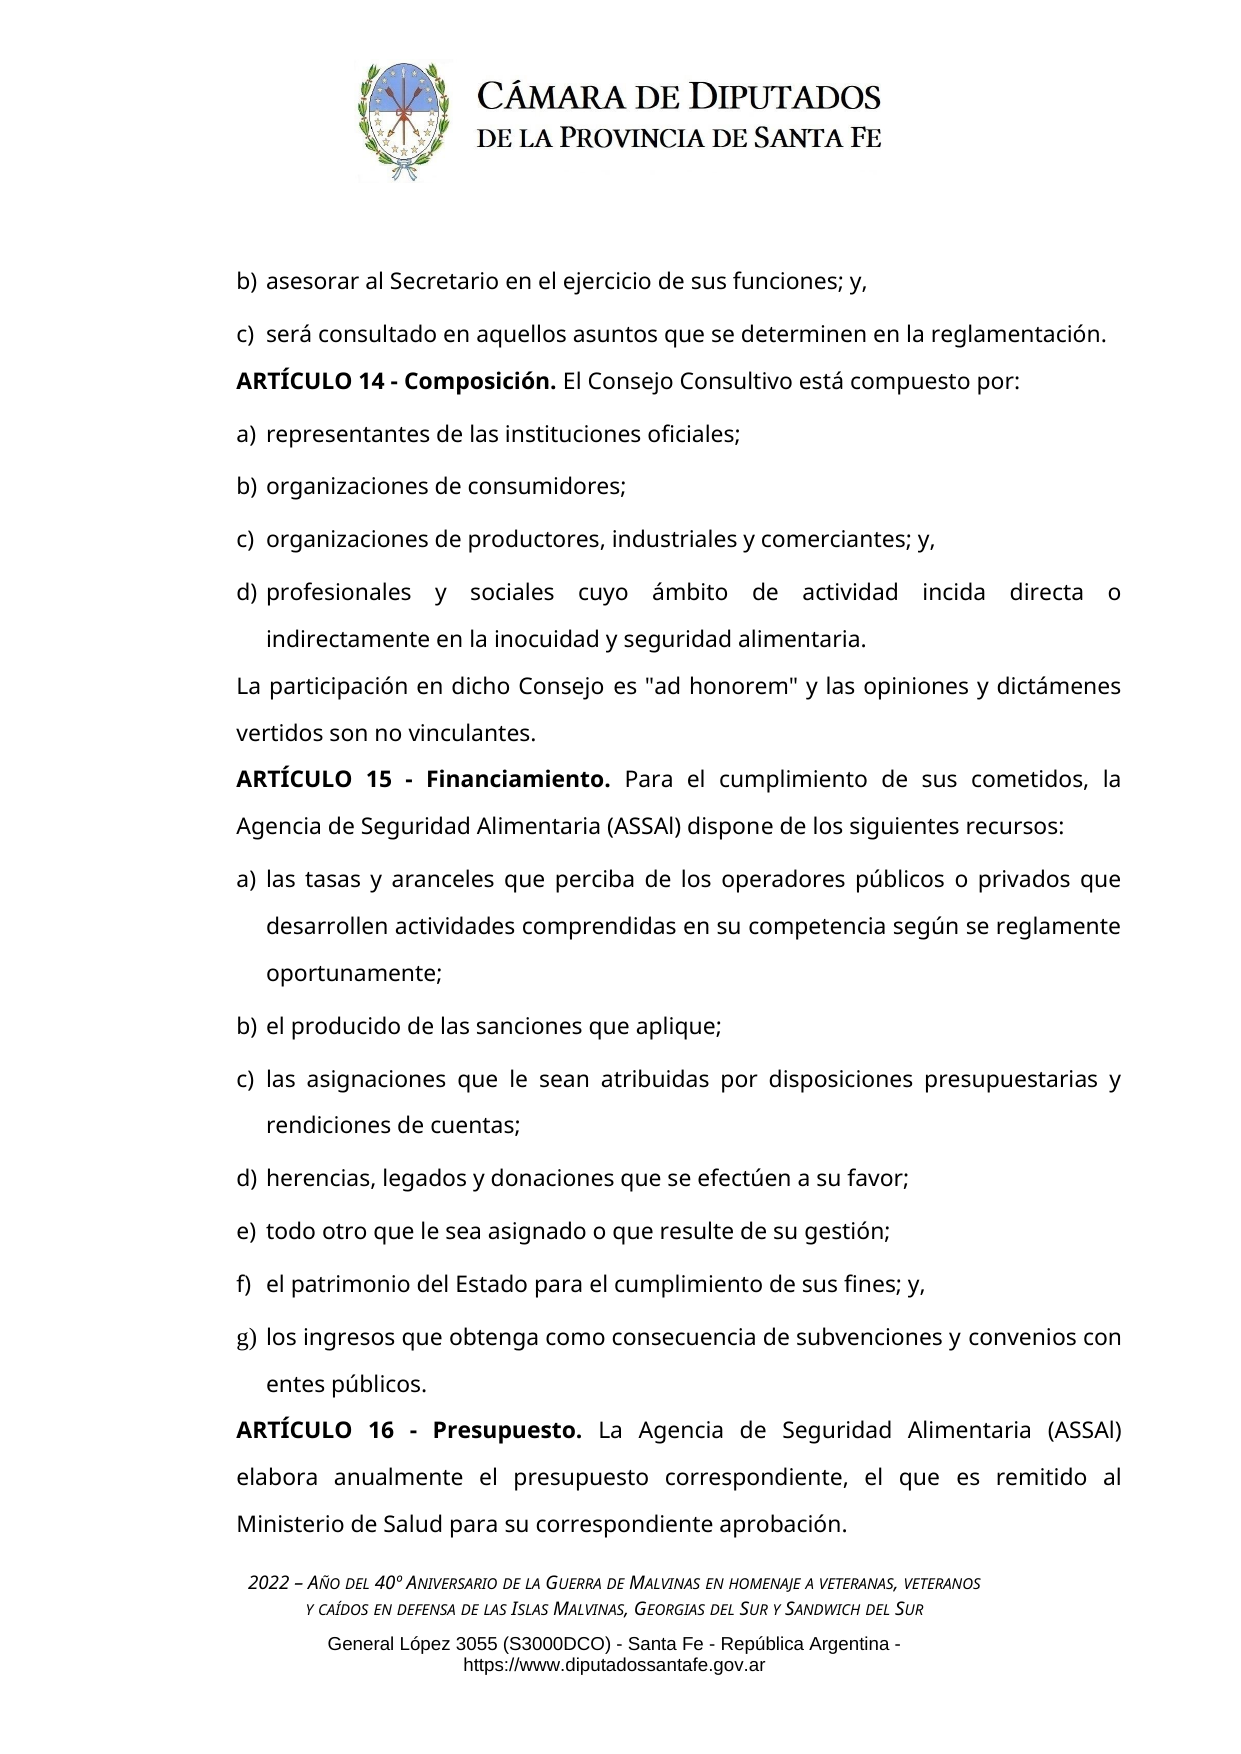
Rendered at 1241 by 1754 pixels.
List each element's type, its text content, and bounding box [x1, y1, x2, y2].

list profesionales y sociales cuyo ámbito de actividad incida directa o indirectamente en la inocuidad y seguridad alimentaria. [236, 576, 1122, 654]
list todo otro que le sea asignado o que resulte de su gestión; [236, 1215, 1122, 1246]
list organizaciones de consumidores; [236, 470, 1122, 502]
picture [354, 59, 886, 183]
list representantes de las instituciones oficiales; [236, 417, 1122, 449]
list las tasas y aranceles que perciba de los operadores públicos o privados que desarrollen actividades comprendidas en su competencia según se reglamente oportunamente; [236, 863, 1122, 988]
list las asignaciones que le sean atribuidas por disposiciones presupuestarias y rendiciones de cuentas; [236, 1062, 1122, 1141]
list será consultado en aquellos asuntos que se determinen en la reglamentación. [236, 318, 1122, 349]
list el producido de las sanciones que aplique; [236, 1010, 1122, 1041]
text ARTÍCULO 15 - Financiamiento. Para el cumplimiento de sus cometidos, la Agencia de Seguridad Alimentaria (ASSAl) dispone de los siguientes recursos: [236, 763, 1122, 842]
text La participación en dicho Consejo es "ad honorem" y las opiniones y dictámenes vertidos son no vinculantes. [236, 670, 1122, 748]
list asesorar al Secretario en el ejercicio de sus funciones; y, [236, 265, 1122, 296]
list herencias, legados y donaciones que se efectúen a su favor; [236, 1162, 1122, 1193]
list el patrimonio del Estado para el cumplimiento de sus fines; y, [236, 1268, 1122, 1299]
text ARTÍCULO 16 - Presupuesto. La Agencia de Seguridad Alimentaria (ASSAl) elabora anualmente el presupuesto correspondiente, el que es remitido al Ministerio de Salud para su correspondiente aprobación. [236, 1414, 1122, 1539]
list organizaciones de productores, industriales y comerciantes; y, [236, 523, 1122, 554]
text ARTÍCULO 14 - Composición. El Consejo Consultivo está compuesto por: [236, 365, 1122, 396]
list los ingresos que obtenga como consecuencia de subvenciones y convenios con entes públicos. [236, 1321, 1122, 1399]
